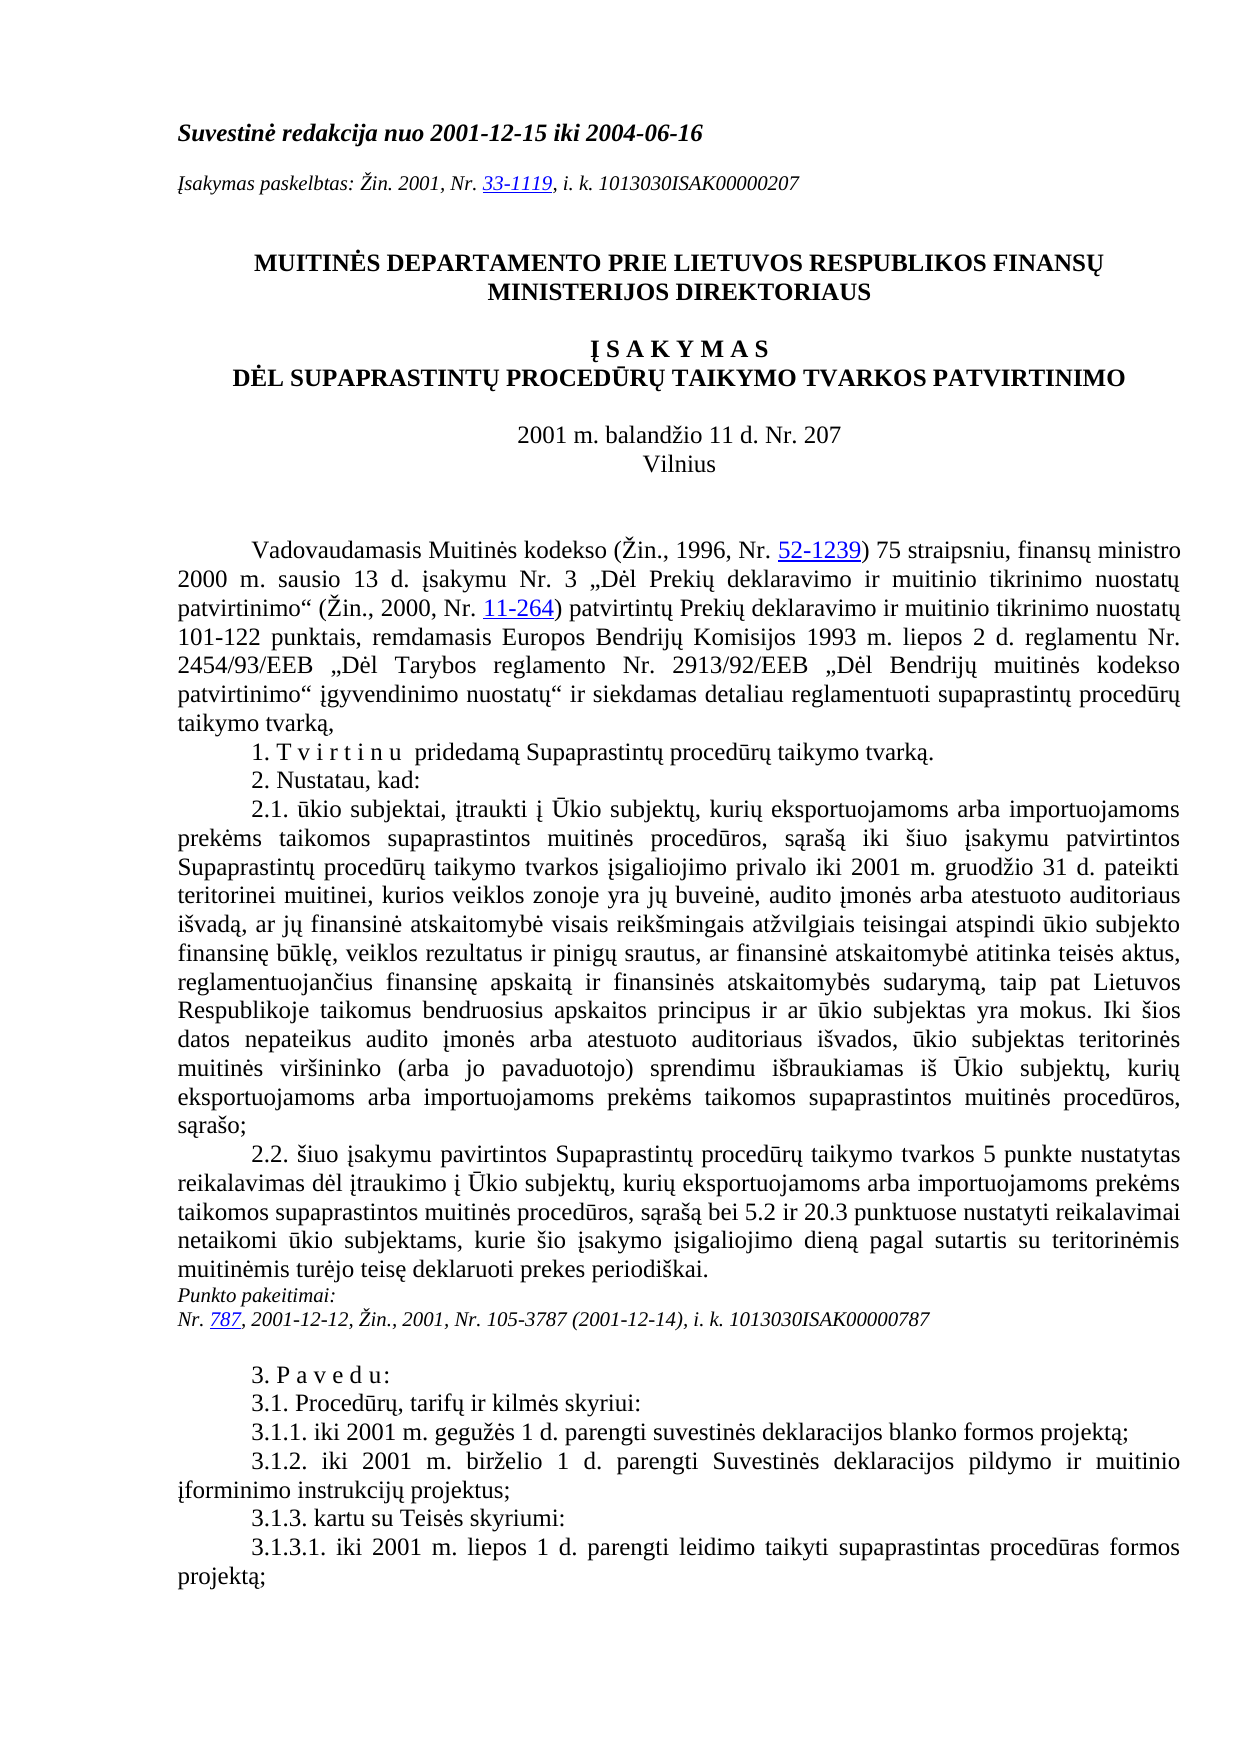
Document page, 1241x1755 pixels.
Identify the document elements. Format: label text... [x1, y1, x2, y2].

text Suvestinė redakcija nuo 2001-12-15 iki 2004-06-16 [177, 118, 1181, 147]
text 3.1.3. kartu su Teisės skyriumi: [177, 1503, 1181, 1532]
text 3.1. Procedūrų, tarifų ir kilmės skyriui: [177, 1388, 1181, 1417]
text 3. Pavedu: [177, 1360, 1181, 1388]
text 3.1.1. iki 2001 m. gegužės 1 d. parengti suvestinės deklaracijos blanko formos projektą; [177, 1417, 1181, 1446]
text Punkto pakeitimai: [177, 1283, 1181, 1307]
text Nr. 787, 2001-12-12, Žin., 2001, Nr. 105-3787 (2001-12-14), i. k. 1013030ISAK00000787 [177, 1307, 1181, 1331]
text 3.1.2. iki 2001 m. birželio 1 d. parengti Suvestinės deklaracijos pildymo ir muitinio įforminimo instrukcijų projektus; [177, 1446, 1181, 1503]
text 1. Tvirtinu pridedamą Supaprastintų procedūrų taikymo tvarką. [177, 737, 1181, 765]
text 3.1.3.1. iki 2001 m. liepos 1 d. parengti leidimo taikyti supaprastintas procedūras formos projektą; [177, 1532, 1181, 1590]
text DĖL SUPAPRASTINTŲ PROCEDŪRŲ TAIKYMO TVARKOS PATVIRTINIMO [177, 363, 1181, 392]
text MUITINĖS DEPARTAMENTO PRIE LIETUVOS RESPUBLIKOS FINANSŲ MINISTERIJOS DIREKTORIAUS [177, 248, 1181, 305]
text Į S A K Y M A S [177, 334, 1181, 363]
text 2.1. ūkio subjektai, įtraukti į Ūkio subjektų, kurių eksportuojamoms arba importuojamoms prekėms taikomos supaprastintos muitinės procedūros, sąrašą iki šiuo įsakymu patvirtintos Supaprastintų procedūrų taikymo tvarkos įsigaliojimo privalo iki 2001 m. gruodžio 31 d. pateikti teritorinei muitinei, kurios veiklos zonoje yra jų buveinė, audito įmonės arba atestuoto auditoriaus išvadą, ar jų finansinė atskaitomybė visais reikšmingais atžvilgiais teisingai atspindi ūkio subjekto finansinę būklę, veiklos rezultatus ir pinigų srautus, ar finansinė atskaitomybė atitinka teisės aktus, reglamentuojančius finansinę apskaitą ir finansinės atskaitomybės sudarymą, taip pat Lietuvos Respublikoje taikomus bendruosius apskaitos principus ir ar ūkio subjektas yra mokus. Iki šios datos nepateikus audito įmonės arba atestuoto auditoriaus išvados, ūkio subjektas teritorinės muitinės viršininko (arba jo pavaduotojo) sprendimu išbraukiamas iš Ūkio subjektų, kurių eksportuojamoms arba importuojamoms prekėms taikomos supaprastintos muitinės procedūros, sąrašo; [177, 794, 1181, 1139]
text Įsakymas paskelbtas: Žin. 2001, Nr. 33-1119, i. k. 1013030ISAK00000207 [177, 171, 1181, 195]
text Vadovaudamasis Muitinės kodekso (Žin., 1996, Nr. 52-1239) 75 straipsniu, finansų ministro 2000 m. sausio 13 d. įsakymu Nr. 3 „Dėl Prekių deklaravimo ir muitinio tikrinimo nuostatų patvirtinimo“ (Žin., 2000, Nr. 11-264) patvirtintų Prekių deklaravimo ir muitinio tikrinimo nuostatų 101-122 punktais, remdamasis Europos Bendrijų Komisijos 1993 m. liepos 2 d. reglamentu Nr. 2454/93/EEB „Dėl Tarybos reglamento Nr. 2913/92/EEB „Dėl Bendrijų muitinės kodekso patvirtinimo“ įgyvendinimo nuostatų“ ir siekdamas detaliau reglamentuoti supaprastintų procedūrų taikymo tvarką, [177, 535, 1181, 737]
text 2. Nustatau, kad: [177, 765, 1181, 794]
text 2.2. šiuo įsakymu pavirtintos Supaprastintų procedūrų taikymo tvarkos 5 punkte nustatytas reikalavimas dėl įtraukimo į Ūkio subjektų, kurių eksportuojamoms arba importuojamoms prekėms taikomos supaprastintos muitinės procedūros, sąrašą bei 5.2 ir 20.3 punktuose nustatyti reikalavimai netaikomi ūkio subjektams, kurie šio įsakymo įsigaliojimo dieną pagal sutartis su teritorinėmis muitinėmis turėjo teisę deklaruoti prekes periodiškai. [177, 1139, 1181, 1283]
text Vilnius [177, 449, 1181, 478]
text 2001 m. balandžio 11 d. Nr. 207 [177, 420, 1181, 449]
